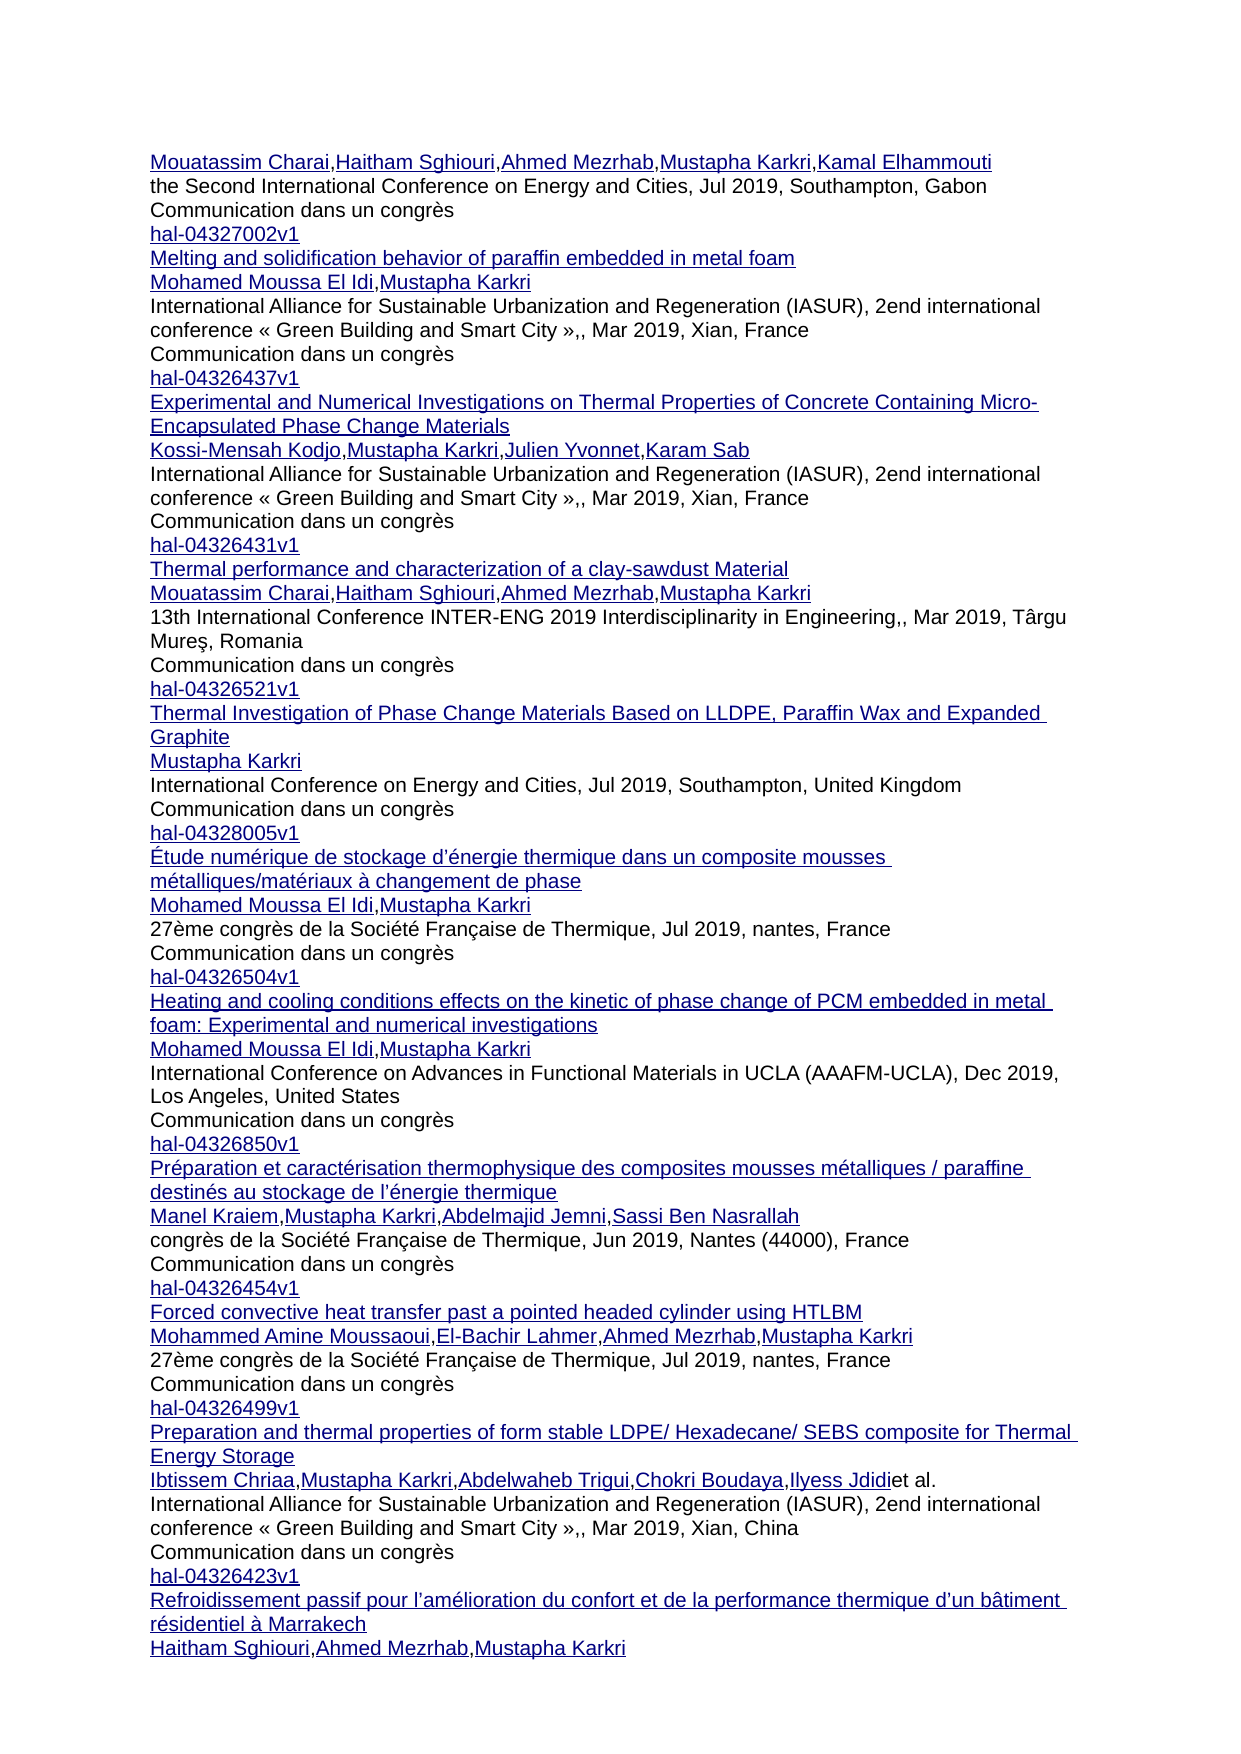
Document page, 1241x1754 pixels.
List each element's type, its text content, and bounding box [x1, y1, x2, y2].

table_cell Forced convective heat transfer past a pointed headed cylinder using HTLBM Mohammed Amine Moussaoui,El-Bachir Lahmer,Ahmed Mezrhab,Mustapha Karkri 27ème congrès de la Société Française de Thermique, Jul 2019, nantes, France Communication dans un congrès hal-04326499v1 [150, 1300, 1090, 1420]
table_cell Thermal performance and characterization of a clay-sawdust Material Mouatassim Charai,Haitham Sghiouri,Ahmed Mezrhab,Mustapha Karkri 13th International Conference INTER-ENG 2019 Interdisciplinarity in Engineering,, Mar 2019, Târgu Mureş, Romania Communication dans un congrès hal-04326521v1 [150, 557, 1090, 701]
table_cell Étude numérique de stockage d’énergie thermique dans un composite mousses métalliques/matériaux à changement de phase Mohamed Moussa El Idi,Mustapha Karkri 27ème congrès de la Société Française de Thermique, Jul 2019, nantes, France Communication dans un congrès hal-04326504v1 [150, 845, 1090, 988]
table_cell Refroidissement passif pour l’amélioration du confort et de la performance thermique d’un bâtiment résidentiel à Marrakech Haitham Sghiouri,Ahmed Mezrhab,Mustapha Karkri [150, 1588, 1090, 1659]
table_cell Thermal Investigation of Phase Change Materials Based on LLDPE, Paraffin Wax and Expanded Graphite Mustapha Karkri International Conference on Energy and Cities, Jul 2019, Southampton, United Kingdom Communication dans un congrès hal-04328005v1 [150, 701, 1090, 845]
table_cell Heating and cooling conditions effects on the kinetic of phase change of PCM embedded in metal foam: Experimental and numerical investigations Mohamed Moussa El Idi,Mustapha Karkri International Conference on Advances in Functional Materials in UCLA (AAAFM-UCLA), Dec 2019, Los Angeles, United States Communication dans un congrès hal-04326850v1 [150, 989, 1090, 1156]
table_cell Preparation and thermal properties of form stable LDPE/ Hexadecane/ SEBS composite for Thermal Energy Storage Ibtissem Chriaa,Mustapha Karkri,Abdelwaheb Trigui,Chokri Boudaya,Ilyess Jdidiet al. International Alliance for Sustainable Urbanization and Regeneration (IASUR), 2end international conference « Green Building and Smart City »,, Mar 2019, Xian, China Communication dans un congrès hal-04326423v1 [150, 1420, 1090, 1587]
table_cell Melting and solidification behavior of paraffin embedded in metal foam Mohamed Moussa El Idi,Mustapha Karkri International Alliance for Sustainable Urbanization and Regeneration (IASUR), 2end international conference « Green Building and Smart City »,, Mar 2019, Xian, France Communication dans un congrès hal-04326437v1 [150, 246, 1090, 389]
table_cell Experimental and Numerical Investigations on Thermal Properties of Concrete Containing Micro-Encapsulated Phase Change Materials Kossi-Mensah Kodjo,Mustapha Karkri,Julien Yvonnet,Karam Sab International Alliance for Sustainable Urbanization and Regeneration (IASUR), 2end international conference « Green Building and Smart City »,, Mar 2019, Xian, France Communication dans un congrès hal-04326431v1 [150, 390, 1090, 557]
table_cell Préparation et caractérisation thermophysique des composites mousses métalliques / paraffine destinés au stockage de l’énergie thermique Manel Kraiem,Mustapha Karkri,Abdelmajid Jemni,Sassi Ben Nasrallah congrès de la Société Française de Thermique, Jun 2019, Nantes (44000), France Communication dans un congrès hal-04326454v1 [150, 1156, 1090, 1300]
table_cell Mouatassim Charai,Haitham Sghiouri,Ahmed Mezrhab,Mustapha Karkri,Kamal Elhammouti the Second International Conference on Energy and Cities, Jul 2019, Southampton, Gabon Communication dans un congrès hal-04327002v1 [150, 150, 1090, 246]
